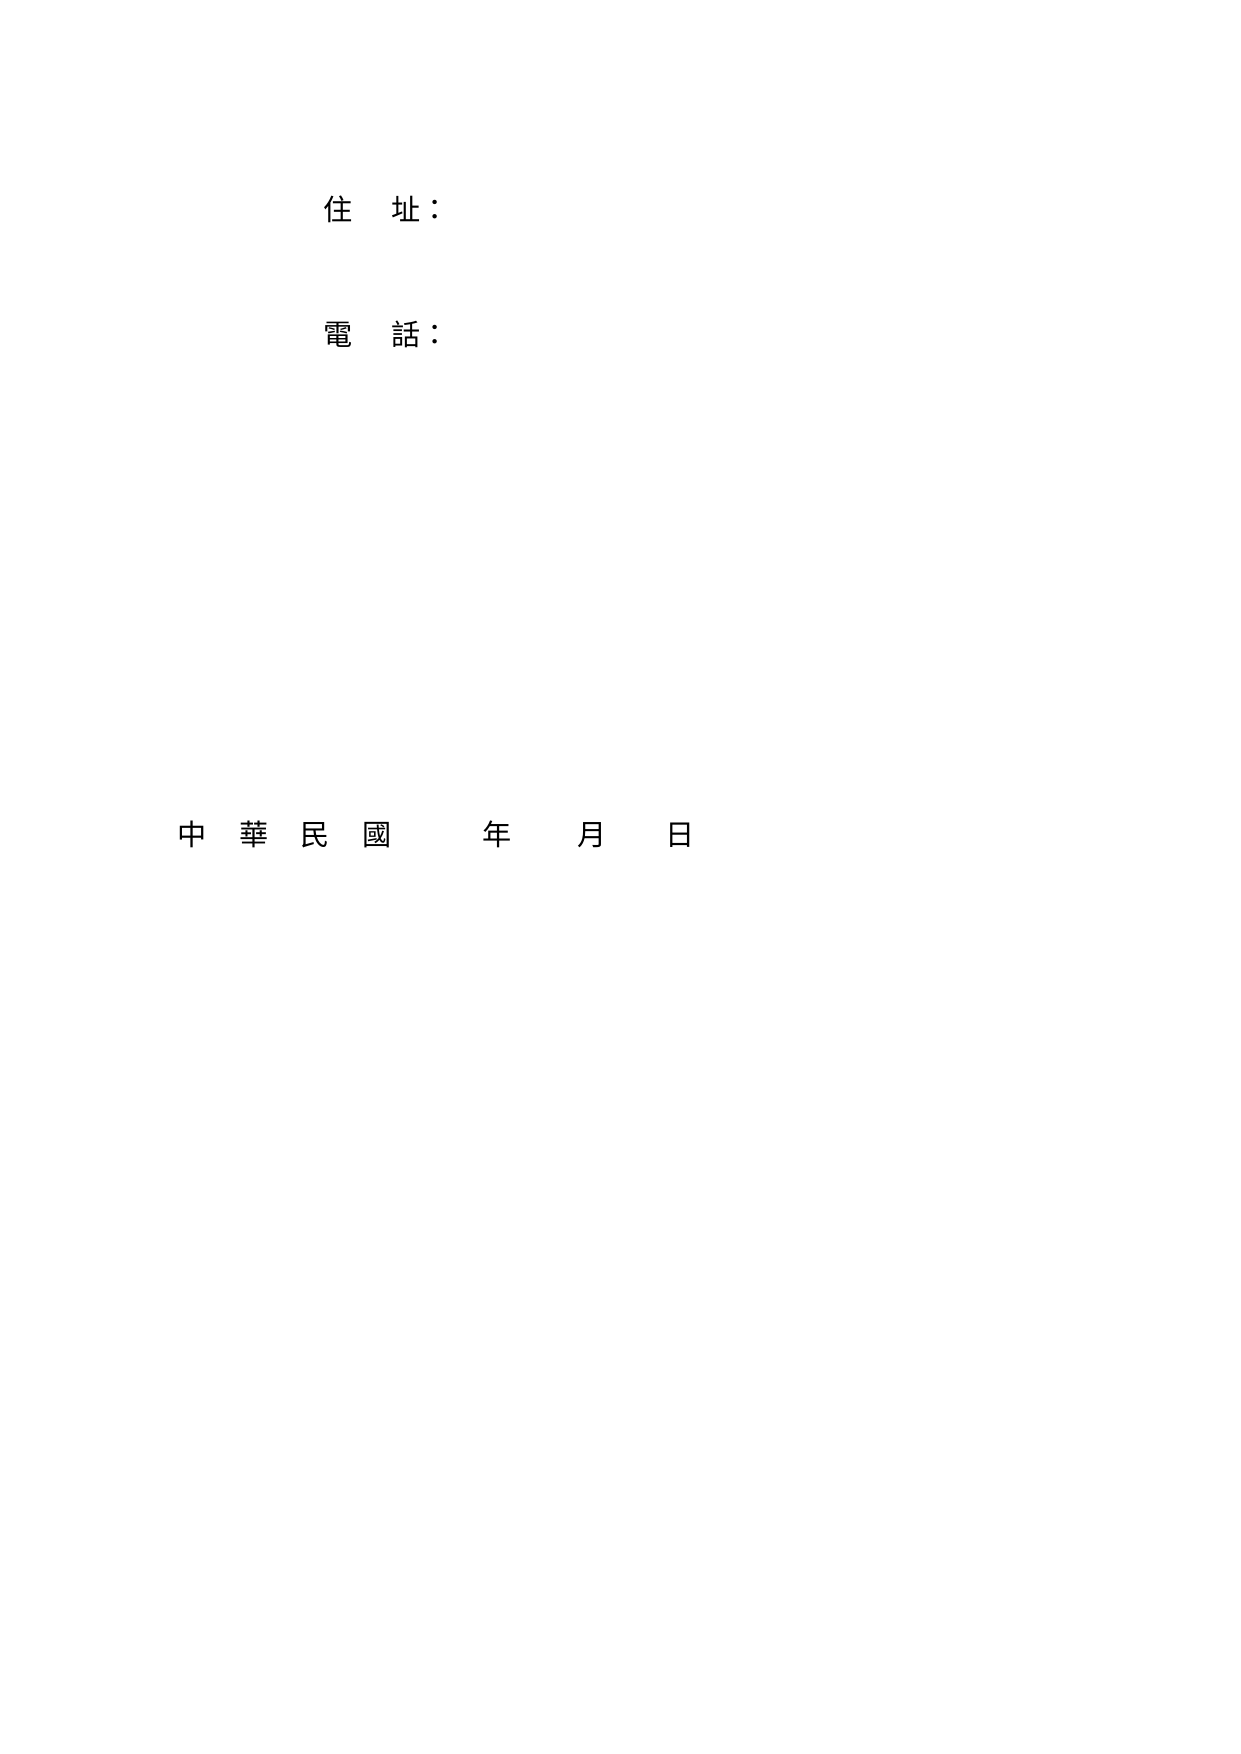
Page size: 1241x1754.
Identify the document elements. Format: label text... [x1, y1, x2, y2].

text 住 址： [177, 166, 1122, 228]
text 中 華 民 國 年 月 日 [177, 791, 1122, 853]
text 電 話： [177, 291, 1122, 353]
